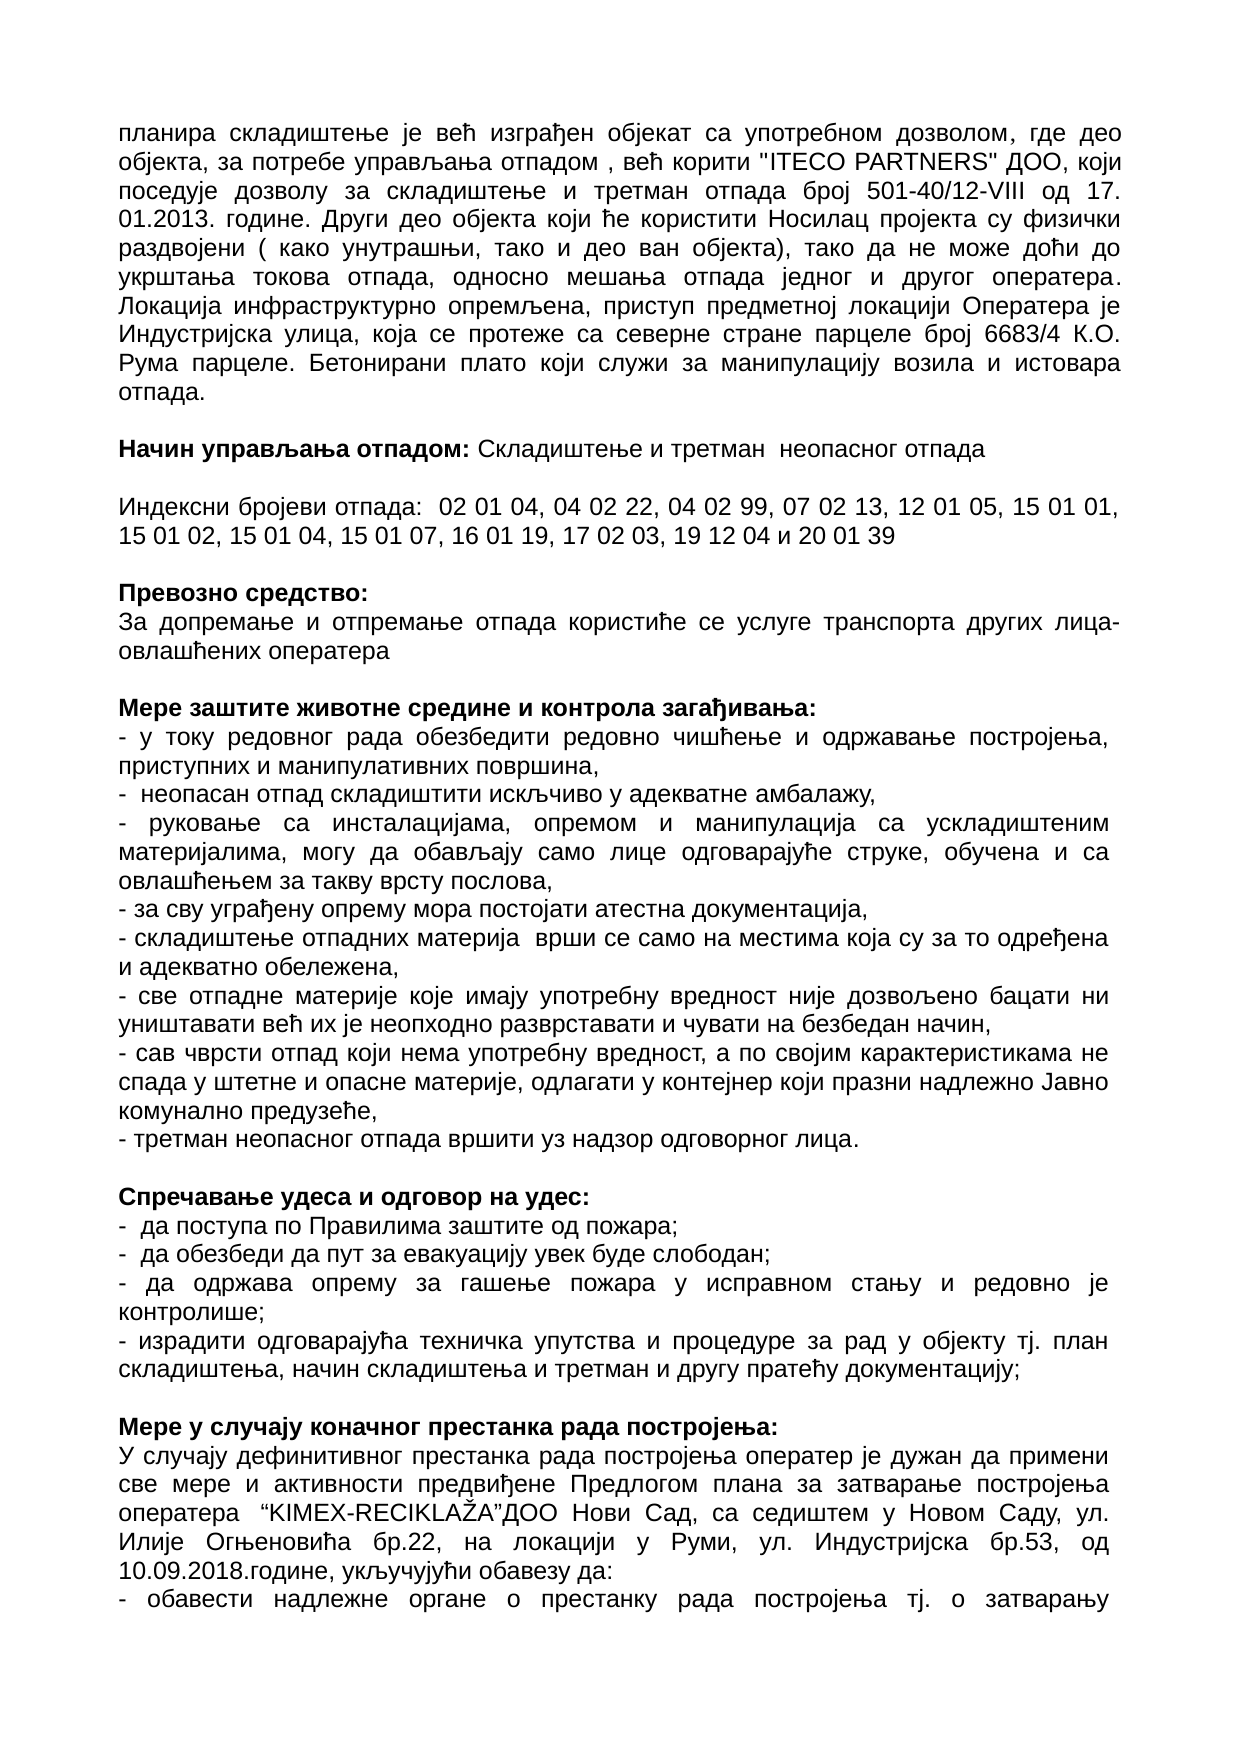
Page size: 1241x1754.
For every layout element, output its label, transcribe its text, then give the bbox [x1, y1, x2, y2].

text За допремање и отпремање отпада користиће се услуге транспорта других лица-овлашћених оператера [118, 607, 1122, 664]
text - у току редовног рада обезбедити редовно чишћење и одржавање постројења, приступних и манипулативних површина, [118, 722, 1110, 779]
text Начин управљања отпадом: Складиштење и третман неопасног отпада [118, 434, 1122, 463]
text Мере у случају коначног престанка рада постројења: [118, 1412, 1122, 1441]
text - складиштење отпадних материја врши се само на местима која су за то одређена и адекватно обележена, [118, 923, 1110, 981]
text Превозно средство: [118, 578, 1122, 607]
text - третман неопасног отпада вршити уз надзор одговорног лица. [118, 1124, 1110, 1153]
text - за сву уграђену опрему мора постојати атестна документација, [118, 894, 1110, 923]
text Спречавање удеса и одговор на удес: [118, 1182, 1122, 1211]
text - сав чврсти отпад који нема употребну вредност, а по својим карактеристикама не спада у штетне и опасне материје, одлагати у контејнер који празни надлежно Јавно комунално предузеће, [118, 1038, 1110, 1124]
text - да поступа по Правилима заштите од пожара; [118, 1211, 1110, 1239]
text У случају дефинитивног престанка рада постројења оператер је дужан да примени све мере и активности предвиђене Предлогом плана за затварање постројења оператера “KIMEX-RECIKLAŽA”ДОО Нови Сад, са седиштем у Новом Саду, ул. Илије Огњеновића бр.22, на локацији у Руми, ул. Индустријска бр.53, од 10.09.2018.године, укључујући обавезу да: [118, 1441, 1110, 1584]
text - да обезбеди да пут за евакуацију увек буде слободан; [118, 1239, 1110, 1268]
text - неопасан отпад складиштити искљчиво у адекватне амбалажу, [118, 779, 1110, 808]
text Индексни бројеви отпада: 02 01 04, 04 02 22, 04 02 99, 07 02 13, 12 01 05, 15 01 01, 15 01 02, 15 01 04, 15 01 07, 16 01 19, 17 02 03, 19 12 04 и 20 01 39 [118, 492, 1122, 549]
text - руковање са инсталацијама, опремом и манипулација са ускладиштеним материјалима, могу да обављају само лице одговарајуће струке, обучена и са овлашћењем за такву врсту послова, [118, 808, 1110, 894]
text - обавести надлежне органе о престанку рада постројења тј. о затварању [118, 1584, 1110, 1613]
text - све отпадне материје које имају употребну вредност није дозвољено бацати ни уништавати већ их је неопходно разврставати и чувати на безбедан начин, [118, 981, 1110, 1038]
text - израдити одговарајућа техничка упутства и процедуре за рад у објекту тј. план складиштења, начин складиштења и третман и другу пратећу документацију; [118, 1326, 1110, 1383]
text Мере заштите животне средине и контрола загађивања: [118, 693, 1122, 722]
text планира складиштење је већ изграђен објекат са употребном дозволом, где део објекта, за потребе управљања отпадом , већ корити "ITECO PARTNERS" ДОО, који поседује дозволу за складиштење и третман отпада број 501-40/12-VIII од 17. 01.2013. године. Други део објекта који ће користити Носилац пројекта су физички раздвојени ( како унутрашњи, тако и део ван објекта), тако да не може доћи до укрштања токова отпада, односно мешања отпада једног и другог оператера. Локација инфраструктурно опремљена, приступ предметној локацији Оператера је Индустријска улица, која се протеже са северне стране парцеле број 6683/4 К.О. Рума парцеле. Бетонирани плато који служи за манипулацију возила и истовара отпада. [118, 118, 1122, 406]
text - да одржава опрему за гашење пожара у исправном стању и редовно је контролише; [118, 1268, 1110, 1326]
